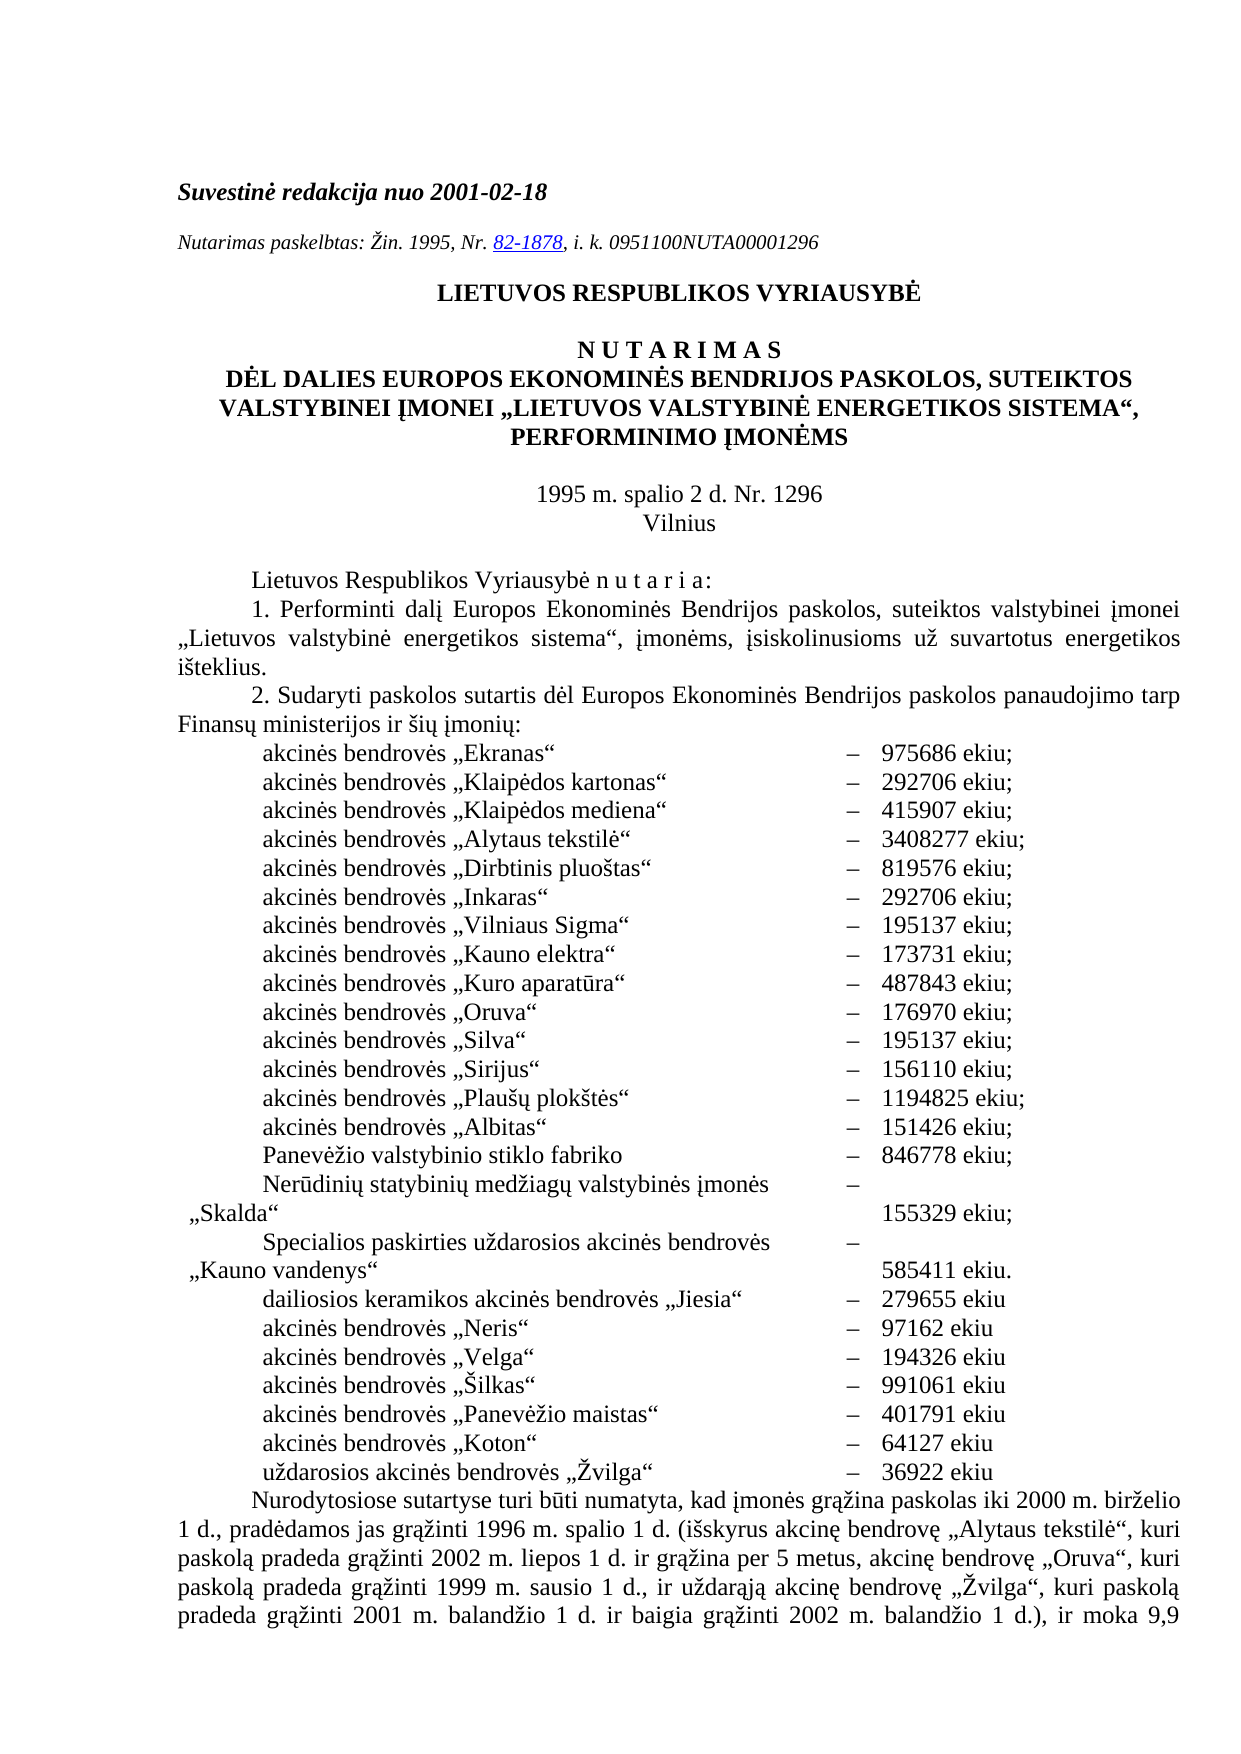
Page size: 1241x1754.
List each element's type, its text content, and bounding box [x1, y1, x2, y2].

text Vilnius [177, 508, 1181, 537]
table_cell 173731 ekiu; [870, 939, 1181, 968]
table_cell – [812, 1083, 870, 1112]
table_cell – [812, 1112, 870, 1141]
text 1. Performinti dalį Europos Ekonominės Bendrijos paskolos, suteiktos valstybinei įmonei „Lietuvos valstybinė energetikos sistema“, įmonėms, įsiskolinusioms už suvartotus energetikos išteklius. [177, 594, 1181, 681]
table_cell – [812, 968, 870, 997]
table_cell 401791 ekiu [870, 1399, 1181, 1428]
text N U T A R I M A S [177, 336, 1181, 364]
text DĖL DALIES EUROPOS EKONOMINĖS BENDRIJOS PASKOLOS, SUTEIKTOS VALSTYBINEI ĮMONEI „LIETUVOS VALSTYBINĖ ENERGETIKOS SISTEMA“, PERFORMINIMO ĮMONĖMS [177, 364, 1181, 451]
table_cell – [812, 796, 870, 824]
table_cell akcinės bendrovės „Koton“ [177, 1428, 812, 1457]
table_cell akcinės bendrovės „Panevėžio maistas“ [177, 1399, 812, 1428]
table_cell – [812, 1227, 870, 1284]
table_cell 292706 ekiu; [870, 882, 1181, 911]
table_cell 487843 ekiu; [870, 968, 1181, 997]
table_cell akcinės bendrovės „Alytaus tekstilė“ [177, 824, 812, 853]
table_cell akcinės bendrovės „Velga“ [177, 1342, 812, 1371]
table_cell – [812, 1284, 870, 1313]
table_cell – [812, 939, 870, 968]
table_header – [812, 738, 870, 767]
table_cell 36922 ekiu [870, 1457, 1181, 1486]
text 1995 m. spalio 2 d. Nr. 1296 [177, 479, 1181, 508]
table_cell – [812, 1054, 870, 1083]
table_cell – [812, 1399, 870, 1428]
table_cell 279655 ekiu [870, 1284, 1181, 1313]
table_cell Panevėžio valstybinio stiklo fabriko [177, 1141, 812, 1169]
table_cell 155329 ekiu; [870, 1169, 1181, 1227]
text LIETUVOS RESPUBLIKOS VYRIAUSYBĖ [177, 278, 1181, 307]
table_cell 97162 ekiu [870, 1313, 1181, 1342]
text Nurodytosiose sutartyse turi būti numatyta, kad įmonės grąžina paskolas iki 2000 m. birželio 1 d., pradėdamos jas grąžinti 1996 m. spalio 1 d. (išskyrus akcinę bendrovę „Alytaus tekstilė“, kuri paskolą pradeda grąžinti 2002 m. liepos 1 d. ir grąžina per 5 metus, akcinę bendrovę „Oruva“, kuri paskolą pradeda grąžinti 1999 m. sausio 1 d., ir uždarąją akcinę bendrovę „Žvilga“, kuri paskolą pradeda grąžinti 2001 m. balandžio 1 d. ir baigia grąžinti 2002 m. balandžio 1 d.), ir moka 9,9 [177, 1486, 1181, 1629]
table_cell – [812, 1141, 870, 1169]
table_cell – [812, 1342, 870, 1371]
text 2. Sudaryti paskolos sutartis dėl Europos Ekonominės Bendrijos paskolos panaudojimo tarp Finansų ministerijos ir šių įmonių: [177, 681, 1181, 738]
table_cell 195137 ekiu; [870, 1026, 1181, 1054]
table_cell akcinės bendrovės „Silva“ [177, 1026, 812, 1054]
table_cell 64127 ekiu [870, 1428, 1181, 1457]
table_cell akcinės bendrovės „Kuro aparatūra“ [177, 968, 812, 997]
table_cell 292706 ekiu; [870, 767, 1181, 796]
table_cell 585411 ekiu. [870, 1227, 1181, 1284]
table_cell 3408277 ekiu; [870, 824, 1181, 853]
text Nutarimas paskelbtas: Žin. 1995, Nr. 82-1878, i. k. 0951100NUTA00001296 [177, 230, 1181, 254]
table_cell 1194825 ekiu; [870, 1083, 1181, 1112]
table_cell akcinės bendrovės „Klaipėdos mediena“ [177, 796, 812, 824]
table_cell 151426 ekiu; [870, 1112, 1181, 1141]
table_cell – [812, 997, 870, 1026]
table_cell 194326 ekiu [870, 1342, 1181, 1371]
table_cell akcinės bendrovės „Oruva“ [177, 997, 812, 1026]
table_cell – [812, 1313, 870, 1342]
table_cell – [812, 1428, 870, 1457]
table_cell 156110 ekiu; [870, 1054, 1181, 1083]
table_cell 415907 ekiu; [870, 796, 1181, 824]
table_cell – [812, 853, 870, 882]
table_cell 991061 ekiu [870, 1371, 1181, 1399]
table_cell 176970 ekiu; [870, 997, 1181, 1026]
table_cell akcinės bendrovės „Šilkas“ [177, 1371, 812, 1399]
table_cell – [812, 1371, 870, 1399]
table_cell akcinės bendrovės „Klaipėdos kartonas“ [177, 767, 812, 796]
table_cell – [812, 1457, 870, 1486]
text Suvestinė redakcija nuo 2001-02-18 [177, 177, 1181, 206]
table_cell 195137 ekiu; [870, 911, 1181, 939]
table_cell 819576 ekiu; [870, 853, 1181, 882]
table_cell akcinės bendrovės „Vilniaus Sigma“ [177, 911, 812, 939]
text Lietuvos Respublikos Vyriausybė nutaria: [177, 566, 1181, 594]
table_cell dailiosios keramikos akcinės bendrovės „Jiesia“ [177, 1284, 812, 1313]
table_cell Nerūdinių statybinių medžiagų valstybinės įmonės „Skalda“ [177, 1169, 812, 1227]
table_cell Specialios paskirties uždarosios akcinės bendrovės „Kauno vandenys“ [177, 1227, 812, 1284]
table_cell akcinės bendrovės „Sirijus“ [177, 1054, 812, 1083]
table_cell – [812, 1026, 870, 1054]
table_cell – [812, 882, 870, 911]
table_cell akcinės bendrovės „Plaušų plokštės“ [177, 1083, 812, 1112]
table_cell akcinės bendrovės „Neris“ [177, 1313, 812, 1342]
table_cell – [812, 911, 870, 939]
table_cell 846778 ekiu; [870, 1141, 1181, 1169]
table_cell akcinės bendrovės „Inkaras“ [177, 882, 812, 911]
table_cell uždarosios akcinės bendrovės „Žvilga“ [177, 1457, 812, 1486]
table_cell akcinės bendrovės „Dirbtinis pluoštas“ [177, 853, 812, 882]
table_header 975686 ekiu; [870, 738, 1181, 767]
table_cell – [812, 824, 870, 853]
table_cell – [812, 1169, 870, 1227]
table_cell – [812, 767, 870, 796]
table_header akcinės bendrovės „Ekranas“ [177, 738, 812, 767]
table_cell akcinės bendrovės „Albitas“ [177, 1112, 812, 1141]
table_cell akcinės bendrovės „Kauno elektra“ [177, 939, 812, 968]
